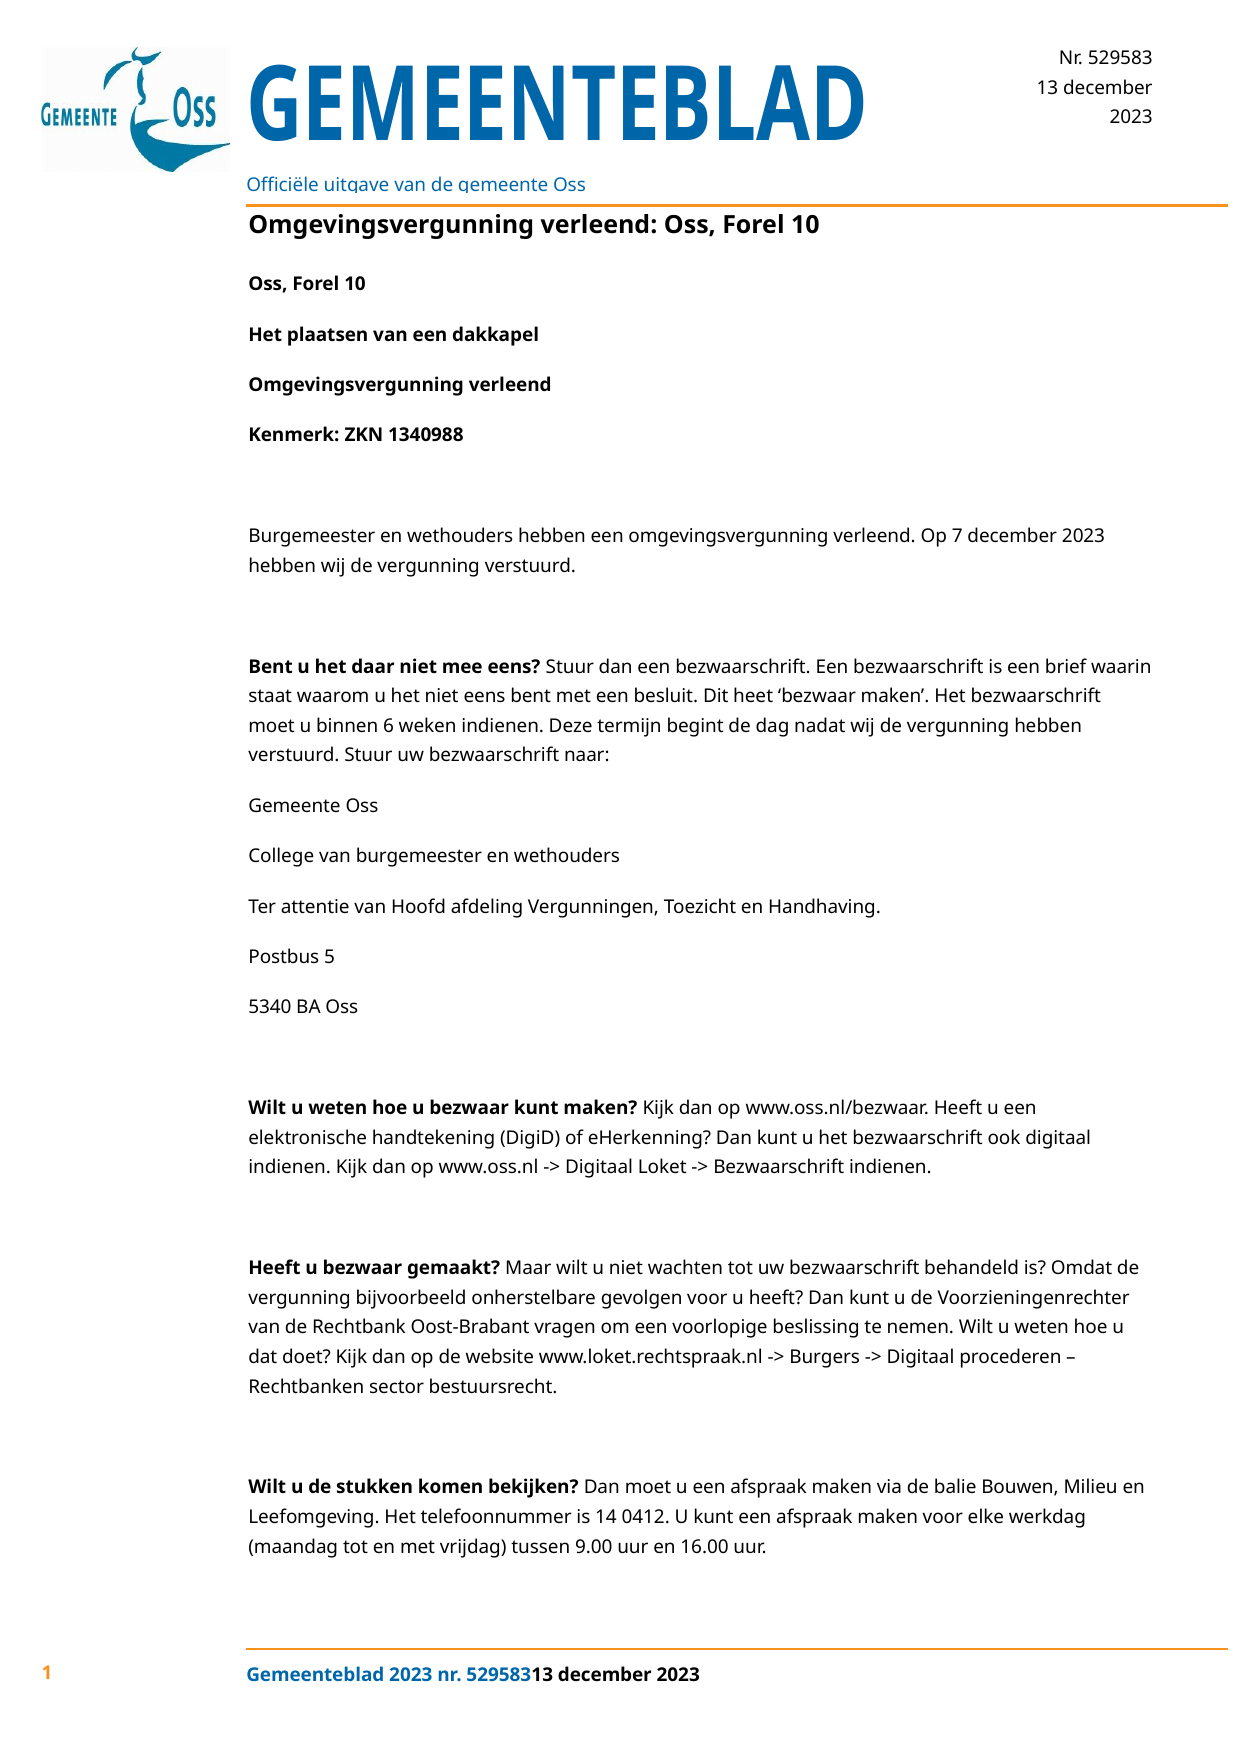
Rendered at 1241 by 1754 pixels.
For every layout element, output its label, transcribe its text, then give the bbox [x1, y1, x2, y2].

text Heeft u bezwaar gemaakt? Maar wilt u niet wachten tot uw bezwaarschrift behandeld is? Omdat de vergunning bijvoorbeeld onherstelbare gevolgen voor u heeft? Dan kunt u de Voorzieningenrechter van de Rechtbank Oost-Brabant vragen om een voorlopige beslissing te nemen. Wilt u weten hoe u dat doet? Kijk dan op de website www.loket.rechtspraak.nl -> Burgers -> Digitaal procederen – Rechtbanken sector bestuursrecht. [248, 1254, 1152, 1398]
text Gemeente Oss [248, 792, 1152, 818]
picture [41, 47, 231, 172]
text Het plaatsen van een dakkapel [248, 321, 1152, 346]
text Omgevingsvergunning verleend [248, 371, 1152, 397]
text Oss, Forel 10 [248, 270, 1152, 296]
text College van burgemeester en wethouders [248, 842, 1152, 868]
text Burgemeester en wethouders hebben een omgevingsvergunning verleend. Op 7 december 2023 hebben wij de vergunning verstuurd. [248, 522, 1152, 578]
text Wilt u de stukken komen bekijken? Dan moet u een afspraak maken via de balie Bouwen, Milieu en Leefomgeving. Het telefoonnummer is 14 0412. U kunt een afspraak maken voor elke werkdag (maandag tot en met vrijdag) tussen 9.00 uur en 16.00 uur. [248, 1474, 1152, 1558]
text Bent u het daar niet mee eens? Stuur dan een bezwaarschrift. Een bezwaarschrift is een brief waarin staat waarom u het niet eens bent met een besluit. Dit heet ‘bezwaar maken’. Het bezwaarschrift moet u binnen 6 weken indienen. Deze termijn begint de dag nadat wij de vergunning hebben verstuurd. Stuur uw bezwaarschrift naar: [248, 653, 1152, 767]
text Kenmerk: ZKN 1340988 [248, 422, 1152, 447]
text Wilt u weten hoe u bezwaar kunt maken? Kijk dan op www.oss.nl/bezwaar. Heeft u een elektronische handtekening (DigiD) of eHerkenning? Dan kunt u het bezwaarschrift ook digitaal indienen. Kijk dan op www.oss.nl -> Digitaal Loket -> Bezwaarschrift indienen. [248, 1094, 1152, 1179]
text Omgevingsvergunning verleend: Oss, Forel 10 [248, 207, 1152, 241]
text 5340 BA Oss [248, 994, 1152, 1019]
text Ter attentie van Hoofd afdeling Vergunningen, Toezicht en Handhaving. [248, 893, 1152, 918]
text Postbus 5 [248, 943, 1152, 969]
